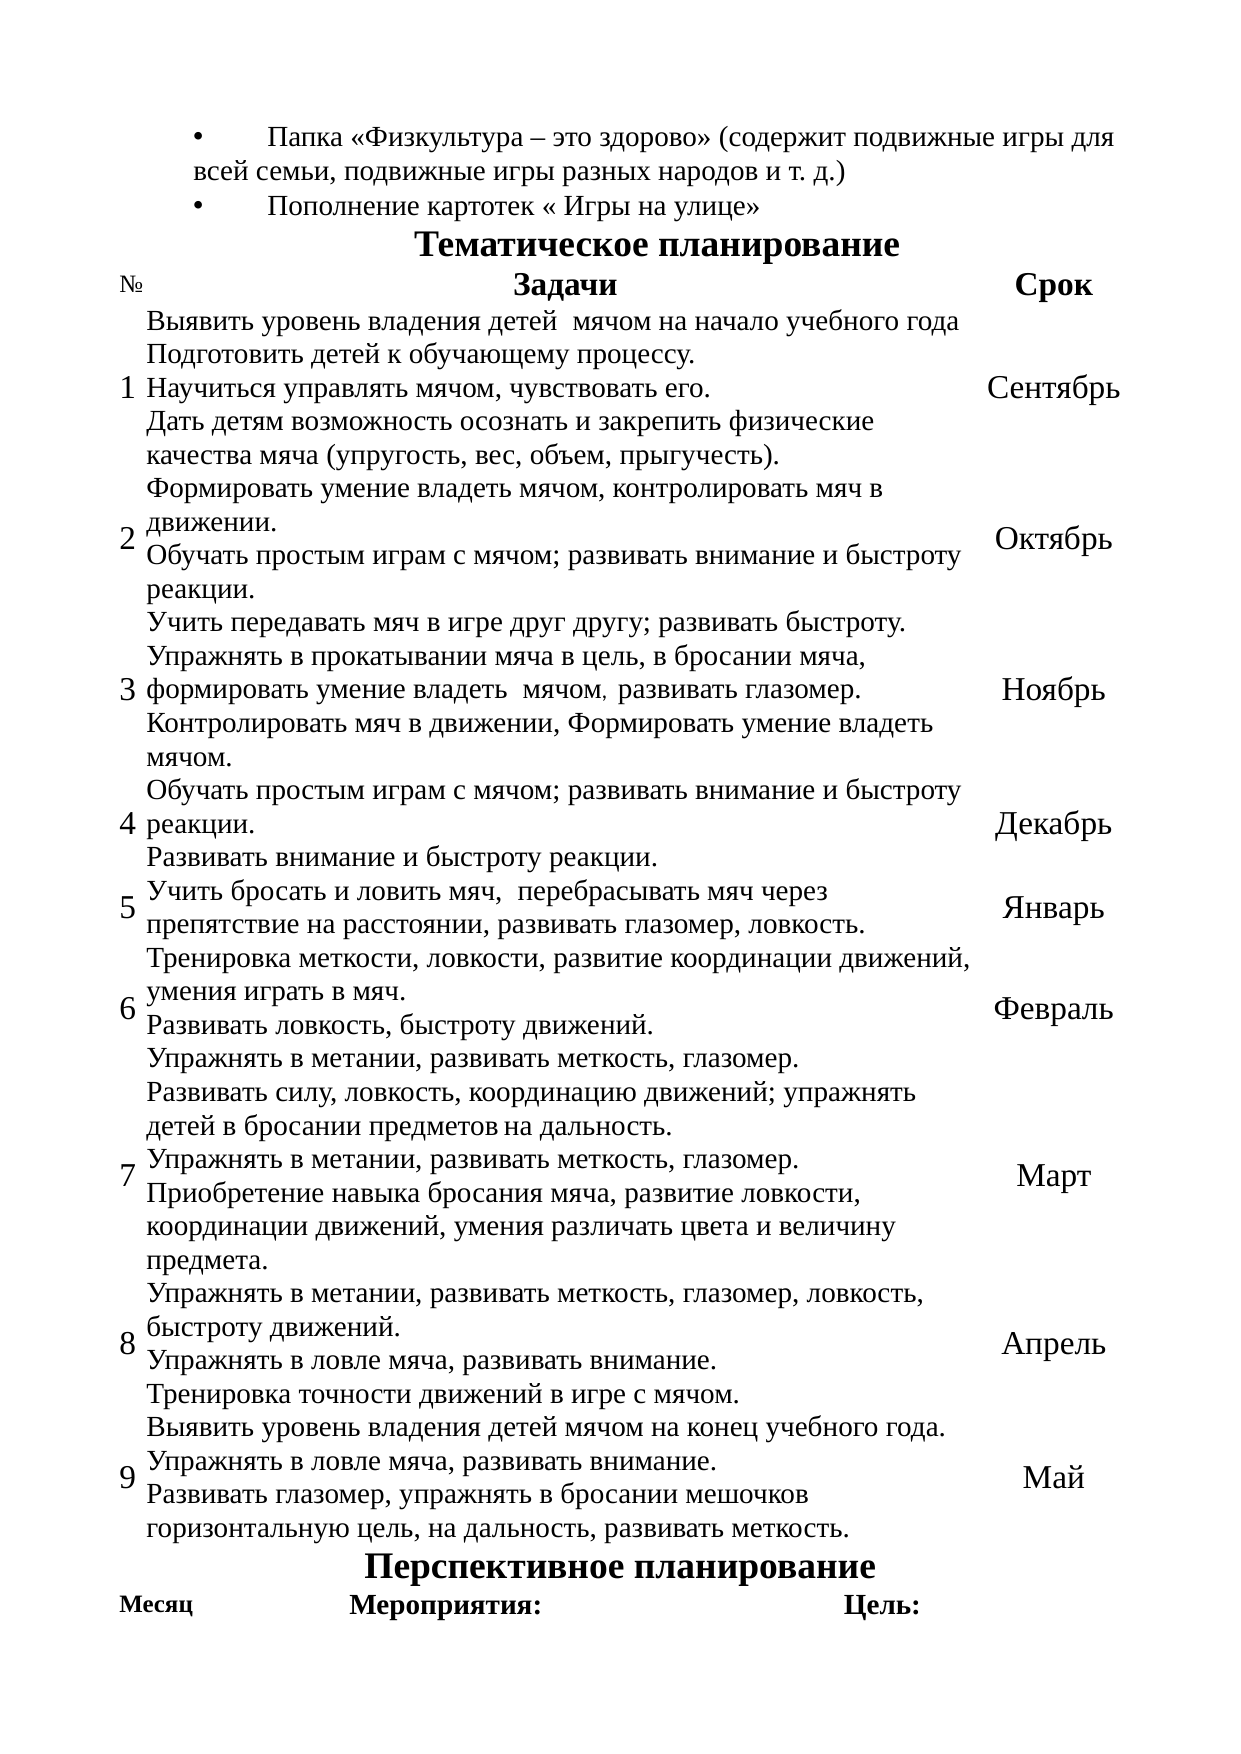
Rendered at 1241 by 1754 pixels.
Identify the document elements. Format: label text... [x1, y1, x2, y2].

text Тематическое планирование [118, 221, 1122, 264]
table_cell 1 [118, 303, 145, 470]
table_cell Обучать простым играм с мячом; развивать внимание и быстроту реакции. Развивать внимание и быстроту реакции. [145, 772, 985, 873]
table_header Мероприятия: [249, 1587, 642, 1624]
table_cell Выявить уровень владения детей мячом на начало учебного года Подготовить детей к обучающему процессу. Научиться управлять мячом, чувствовать его. Дать детям возможность осознать и закрепить физические качества мяча (упругость, вес, объем, прыгучесть). [145, 303, 985, 470]
table_cell 2 [118, 470, 145, 604]
list Пополнение картотек « Игры на улице» [193, 187, 1122, 221]
table_header Срок [985, 264, 1122, 303]
table_cell Учить бросать и ловить мяч, перебрасывать мяч через препятствие на расстоянии, развивать глазомер, ловкость. [145, 873, 985, 940]
table_cell Октябрь [985, 470, 1122, 604]
table_cell 7 [118, 1074, 145, 1275]
table_header Задачи [145, 264, 985, 303]
table_cell 8 [118, 1275, 145, 1409]
table_cell Выявить уровень владения детей мячом на конец учебного года. Упражнять в ловле мяча, развивать внимание. Развивать глазомер, упражнять в бросании мешочков горизонтальную цель, на дальность, развивать меткость. [145, 1410, 985, 1544]
table_cell Май [985, 1410, 1122, 1544]
table_cell Формировать умение владеть мячом, контролировать мяч в движении. Обучать простым играм с мячом; развивать внимание и быстроту реакции. [145, 470, 985, 604]
table_cell Упражнять в метании, развивать меткость, глазомер, ловкость, быстроту движений. Упражнять в ловле мяча, развивать внимание. Тренировка точности движений в игре с мячом. [145, 1275, 985, 1409]
table_cell Апрель [985, 1275, 1122, 1409]
table_header Месяц [118, 1587, 249, 1624]
text Перспективное планирование [118, 1544, 1122, 1587]
table_cell 3 [118, 605, 145, 772]
table_cell 6 [118, 940, 145, 1074]
table_cell Тренировка меткости, ловкости, развитие координации движений, умения играть в мяч. Развивать ловкость, быстроту движений. Упражнять в метании, развивать меткость, глазомер. [145, 940, 985, 1074]
table_cell Сентябрь [985, 303, 1122, 470]
table_cell Ноябрь [985, 605, 1122, 772]
table_cell Учить передавать мяч в игре друг другу; развивать быстроту. Упражнять в прокатывании мяча в цель, в бросании мяча, формировать умение владеть мячом, развивать глазомер. Контролировать мяч в движении, Формировать умение владеть мячом. [145, 605, 985, 772]
table_cell Март [985, 1074, 1122, 1275]
list Папка «Физкультура – это здорово» (содержит подвижные игры для всей семьи, подвижные игры разных народов и т. д.) [193, 118, 1122, 187]
table_cell 9 [118, 1410, 145, 1544]
table_cell 5 [118, 873, 145, 940]
table_cell Развивать силу, ловкость, координацию движений; упражнять детей в бросании предметов на дальность. Упражнять в метании, развивать меткость, глазомер. Приобретение навыка бросания мяча, развитие ловкости, координации движений, умения различать цвета и величину предмета. [145, 1074, 985, 1275]
table_cell Декабрь [985, 772, 1122, 873]
table_header Цель: [643, 1587, 1122, 1624]
table_header № [118, 264, 145, 303]
table_cell Февраль [985, 940, 1122, 1074]
table_cell 4 [118, 772, 145, 873]
table_cell Январь [985, 873, 1122, 940]
